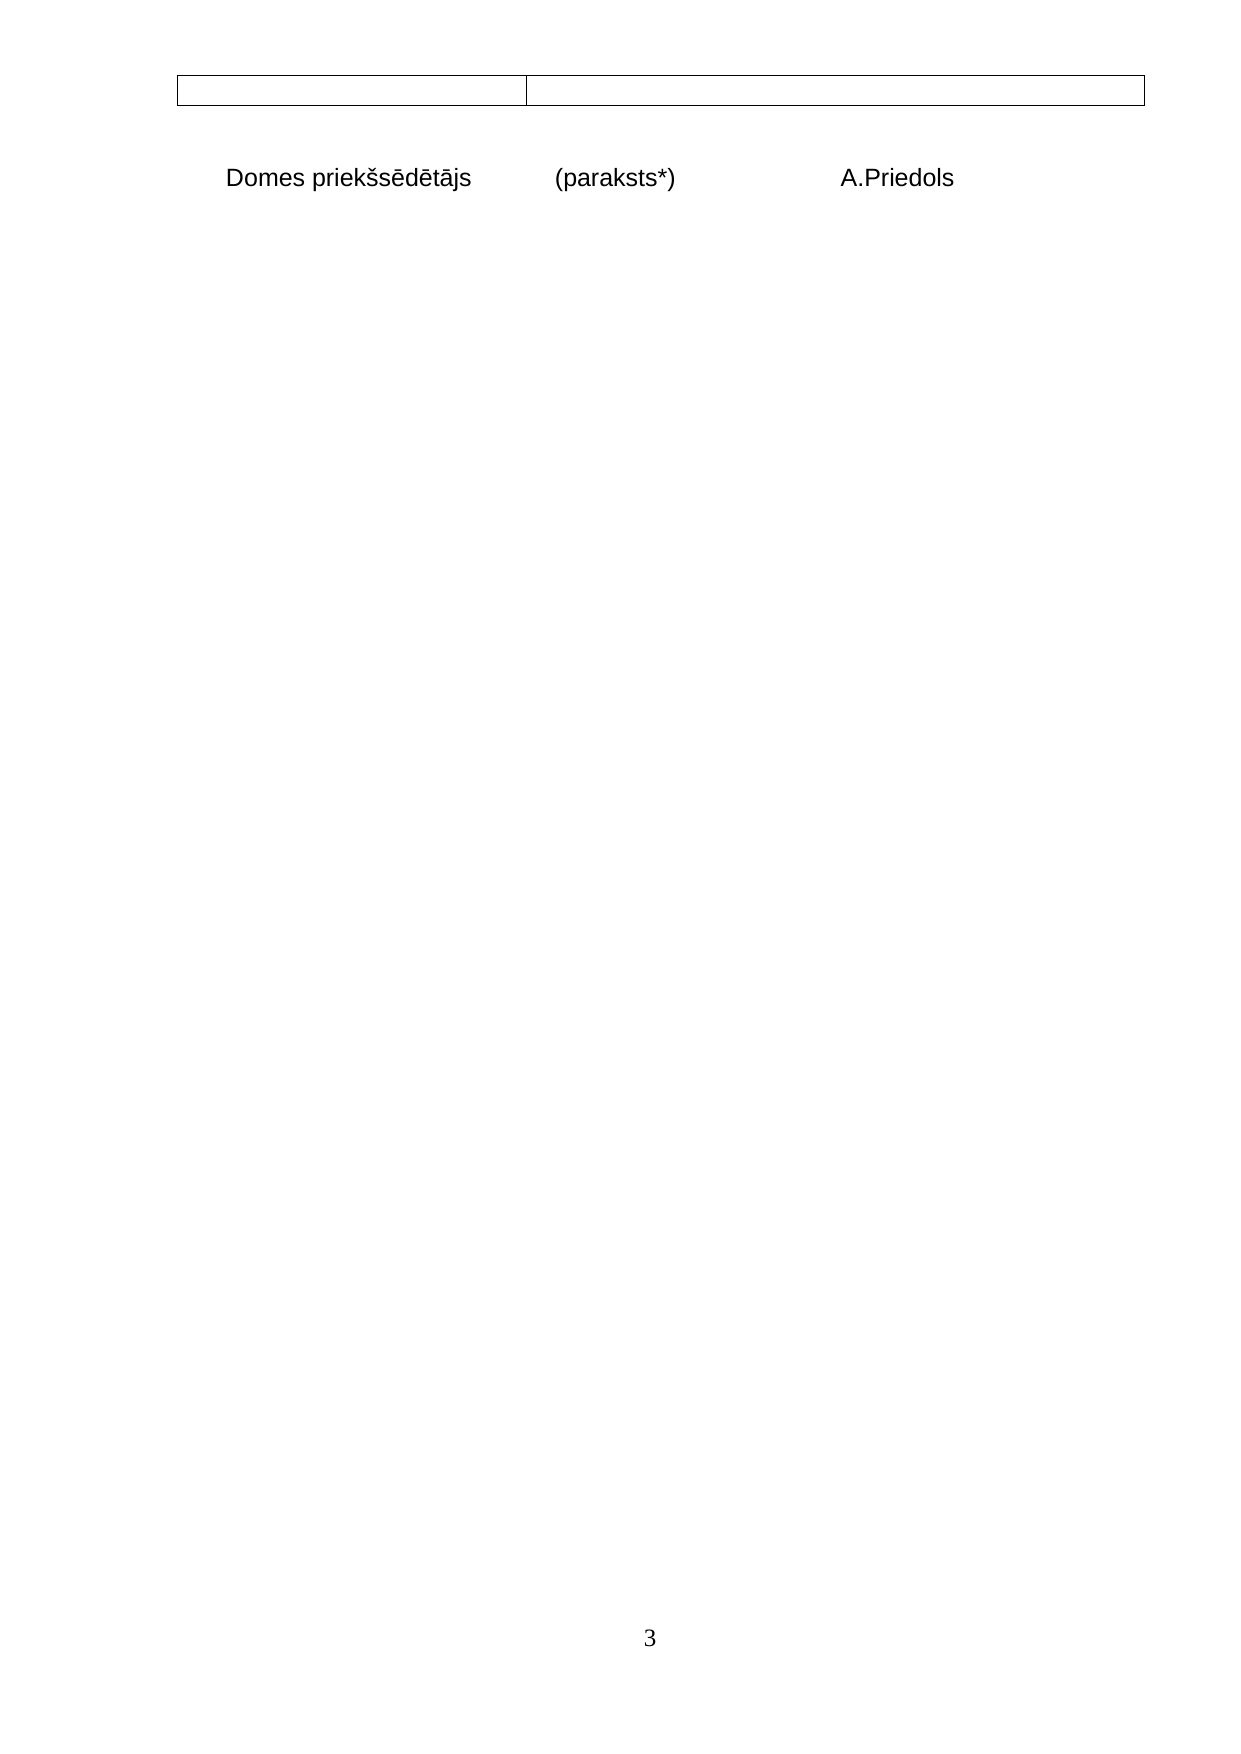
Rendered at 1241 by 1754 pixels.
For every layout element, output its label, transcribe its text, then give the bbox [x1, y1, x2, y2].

table_cell [527, 76, 1144, 105]
text Domes priekšsēdētājs (paraksts*) A.Priedols [177, 163, 1122, 192]
table_cell [178, 76, 526, 105]
